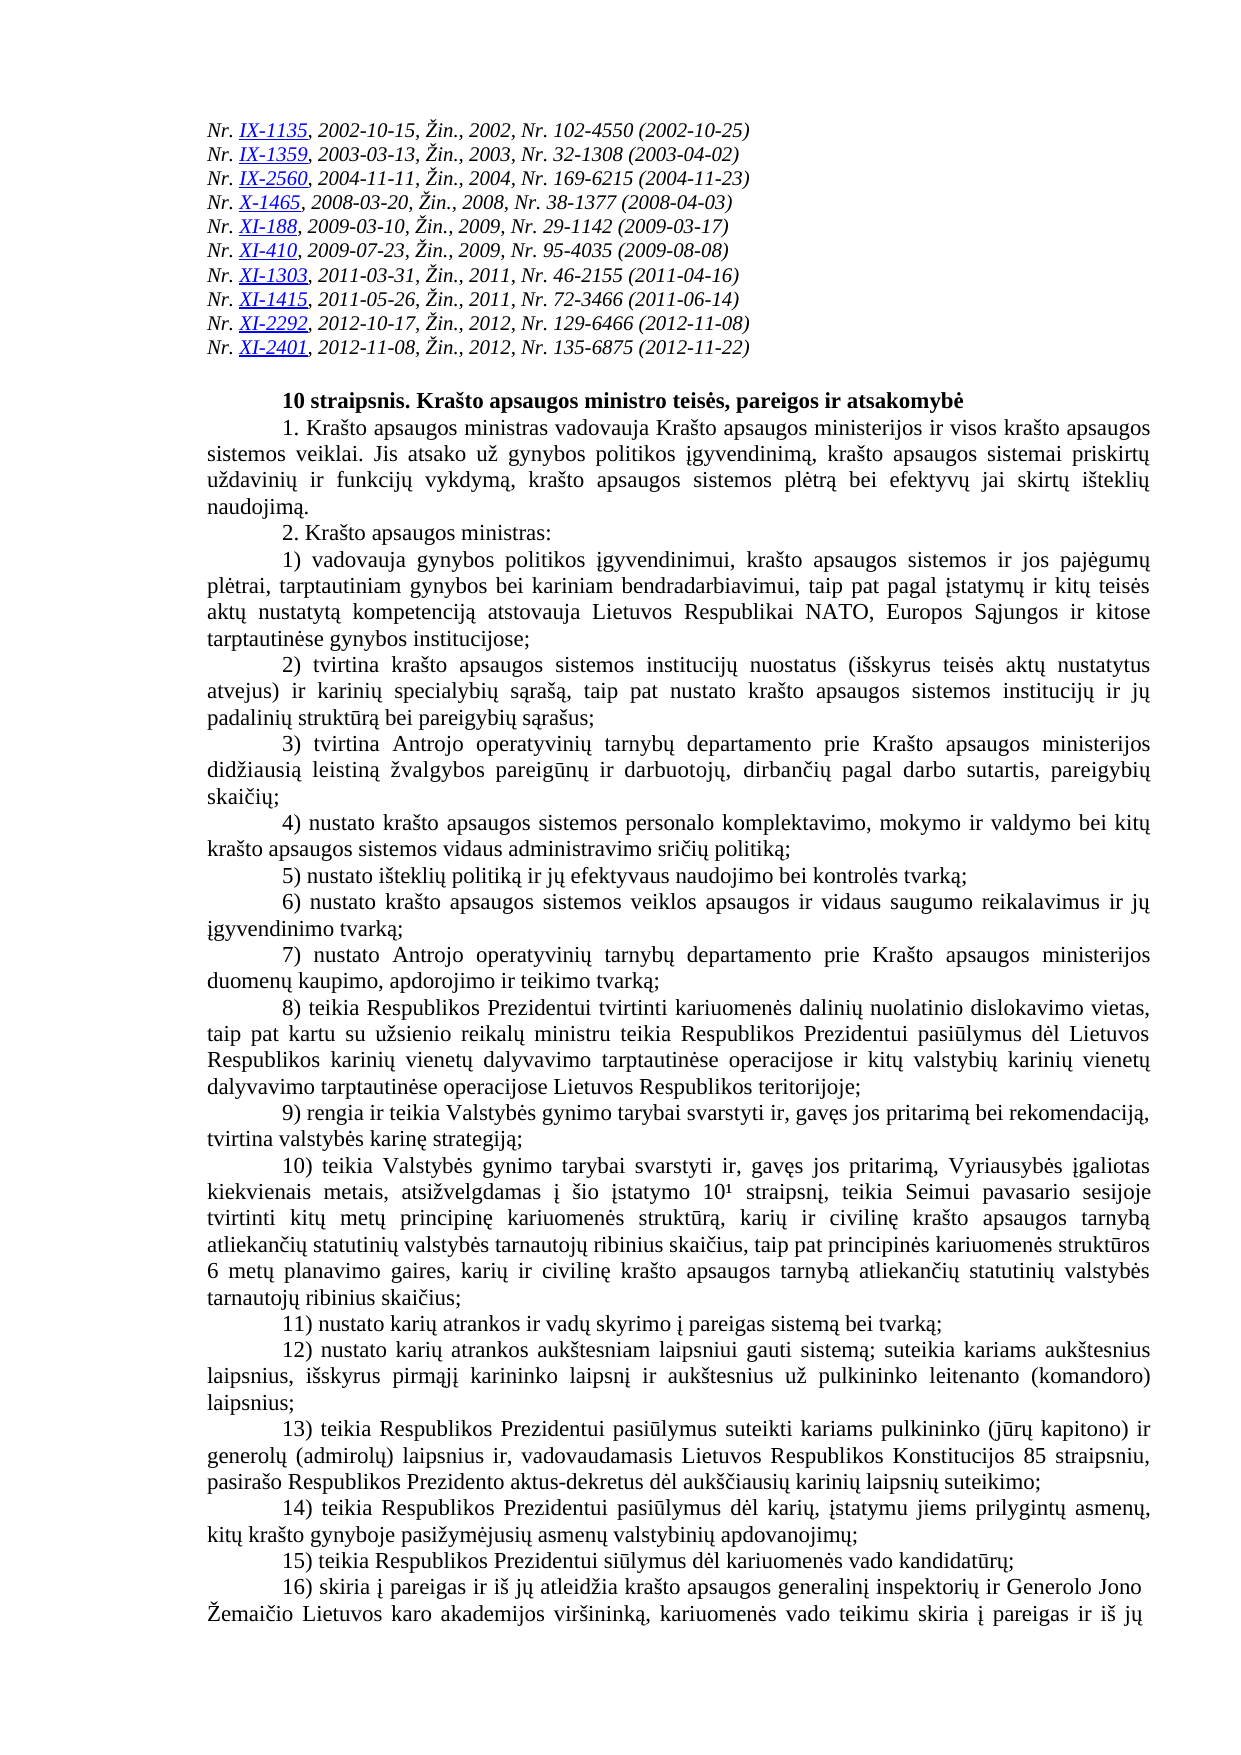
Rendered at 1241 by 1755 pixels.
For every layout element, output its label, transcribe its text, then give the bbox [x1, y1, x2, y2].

text 15) teikia Respublikos Prezidentui siūlymus dėl kariuomenės vado kandidatūrų; [207, 1547, 1152, 1573]
text Nr. XI-1415, 2011-05-26, Žin., 2011, Nr. 72-3466 (2011-06-14) [207, 287, 1152, 311]
text 12) nustato karių atrankos aukštesniam laipsniui gauti sistemą; suteikia kariams aukštesnius laipsnius, išskyrus pirmąjį karininko laipsnį ir aukštesnius už pulkininko leitenanto (komandoro) laipsnius; [207, 1336, 1152, 1415]
text 10 straipsnis. Krašto apsaugos ministro teisės, pareigos ir atsakomybė [207, 387, 1152, 414]
text Nr. IX-1135, 2002-10-15, Žin., 2002, Nr. 102-4550 (2002-10-25) [207, 118, 1152, 142]
text 16) skiria į pareigas ir iš jų atleidžia krašto apsaugos generalinį inspektorių ir Generolo Jono Žemaičio Lietuvos karo akademijos viršininką, kariuomenės vado teikimu skiria į pareigas ir iš jų [207, 1573, 1144, 1626]
text 3) tvirtina Antrojo operatyvinių tarnybų departamento prie Krašto apsaugos ministerijos didžiausią leistiną žvalgybos pareigūnų ir darbuotojų, dirbančių pagal darbo sutartis, pareigybių skaičių; [207, 730, 1152, 809]
text Nr. X-1465, 2008-03-20, Žin., 2008, Nr. 38-1377 (2008-04-03) [207, 190, 1152, 214]
text Nr. IX-1359, 2003-03-13, Žin., 2003, Nr. 32-1308 (2003-04-02) [207, 142, 1152, 166]
text 2. Krašto apsaugos ministras: [207, 519, 1152, 546]
text Nr. IX-2560, 2004-11-11, Žin., 2004, Nr. 169-6215 (2004-11-23) [207, 166, 1152, 190]
text 10) teikia Valstybės gynimo tarybai svarstyti ir, gavęs jos pritarimą, Vyriausybės įgaliotas kiekvienais metais, atsižvelgdamas į šio įstatymo 10¹ straipsnį, teikia Seimui pavasario sesijoje tvirtinti kitų metų principinę kariuomenės struktūrą, karių ir civilinę krašto apsaugos tarnybą atliekančių statutinių valstybės tarnautojų ribinius skaičius, taip pat principinės kariuomenės struktūros 6 metų planavimo gaires, karių ir civilinę krašto apsaugos tarnybą atliekančių statutinių valstybės tarnautojų ribinius skaičius; [207, 1152, 1152, 1310]
text 7) nustato Antrojo operatyvinių tarnybų departamento prie Krašto apsaugos ministerijos duomenų kaupimo, apdorojimo ir teikimo tvarką; [207, 941, 1152, 994]
text 6) nustato krašto apsaugos sistemos veiklos apsaugos ir vidaus saugumo reikalavimus ir jų įgyvendinimo tvarką; [207, 888, 1152, 941]
text 13) teikia Respublikos Prezidentui pasiūlymus suteikti kariams pulkininko (jūrų kapitono) ir generolų (admirolų) laipsnius ir, vadovaudamasis Lietuvos Respublikos Konstitucijos 85 straipsniu, pasirašo Respublikos Prezidento aktus-dekretus dėl aukščiausių karinių laipsnių suteikimo; [207, 1415, 1152, 1494]
text 11) nustato karių atrankos ir vadų skyrimo į pareigas sistemą bei tvarką; [207, 1310, 1152, 1336]
text 1) vadovauja gynybos politikos įgyvendinimui, krašto apsaugos sistemos ir jos pajėgumų plėtrai, tarptautiniam gynybos bei kariniam bendradarbiavimui, taip pat pagal įstatymų ir kitų teisės aktų nustatytą kompetenciją atstovauja Lietuvos Respublikai NATO, Europos Sąjungos ir kitose tarptautinėse gynybos institucijose; [207, 546, 1152, 651]
text 1. Krašto apsaugos ministras vadovauja Krašto apsaugos ministerijos ir visos krašto apsaugos sistemos veiklai. Jis atsako už gynybos politikos įgyvendinimą, krašto apsaugos sistemai priskirtų uždavinių ir funkcijų vykdymą, krašto apsaugos sistemos plėtrą bei efektyvų jai skirtų išteklių naudojimą. [207, 414, 1152, 519]
text Nr. XI-410, 2009-07-23, Žin., 2009, Nr. 95-4035 (2009-08-08) [207, 238, 1152, 262]
text 4) nustato krašto apsaugos sistemos personalo komplektavimo, mokymo ir valdymo bei kitų krašto apsaugos sistemos vidaus administravimo sričių politiką; [207, 809, 1152, 862]
text 8) teikia Respublikos Prezidentui tvirtinti kariuomenės dalinių nuolatinio dislokavimo vietas, taip pat kartu su užsienio reikalų ministru teikia Respublikos Prezidentui pasiūlymus dėl Lietuvos Respublikos karinių vienetų dalyvavimo tarptautinėse operacijose ir kitų valstybių karinių vienetų dalyvavimo tarptautinėse operacijose Lietuvos Respublikos teritorijoje; [207, 994, 1152, 1099]
text 2) tvirtina krašto apsaugos sistemos institucijų nuostatus (išskyrus teisės aktų nustatytus atvejus) ir karinių specialybių sąrašą, taip pat nustato krašto apsaugos sistemos institucijų ir jų padalinių struktūrą bei pareigybių sąrašus; [207, 651, 1152, 730]
text Nr. XI-2401, 2012-11-08, Žin., 2012, Nr. 135-6875 (2012-11-22) [207, 335, 1152, 359]
text 9) rengia ir teikia Valstybės gynimo tarybai svarstyti ir, gavęs jos pritarimą bei rekomendaciją, tvirtina valstybės karinę strategiją; [207, 1099, 1152, 1152]
text Nr. XI-2292, 2012-10-17, Žin., 2012, Nr. 129-6466 (2012-11-08) [207, 311, 1152, 335]
text 14) teikia Respublikos Prezidentui pasiūlymus dėl karių, įstatymu jiems prilygintų asmenų, kitų krašto gynyboje pasižymėjusių asmenų valstybinių apdovanojimų; [207, 1494, 1152, 1547]
text 5) nustato išteklių politiką ir jų efektyvaus naudojimo bei kontrolės tvarką; [207, 862, 1152, 888]
text Nr. XI-188, 2009-03-10, Žin., 2009, Nr. 29-1142 (2009-03-17) [207, 214, 1152, 238]
text Nr. XI-1303, 2011-03-31, Žin., 2011, Nr. 46-2155 (2011-04-16) [207, 262, 1152, 287]
